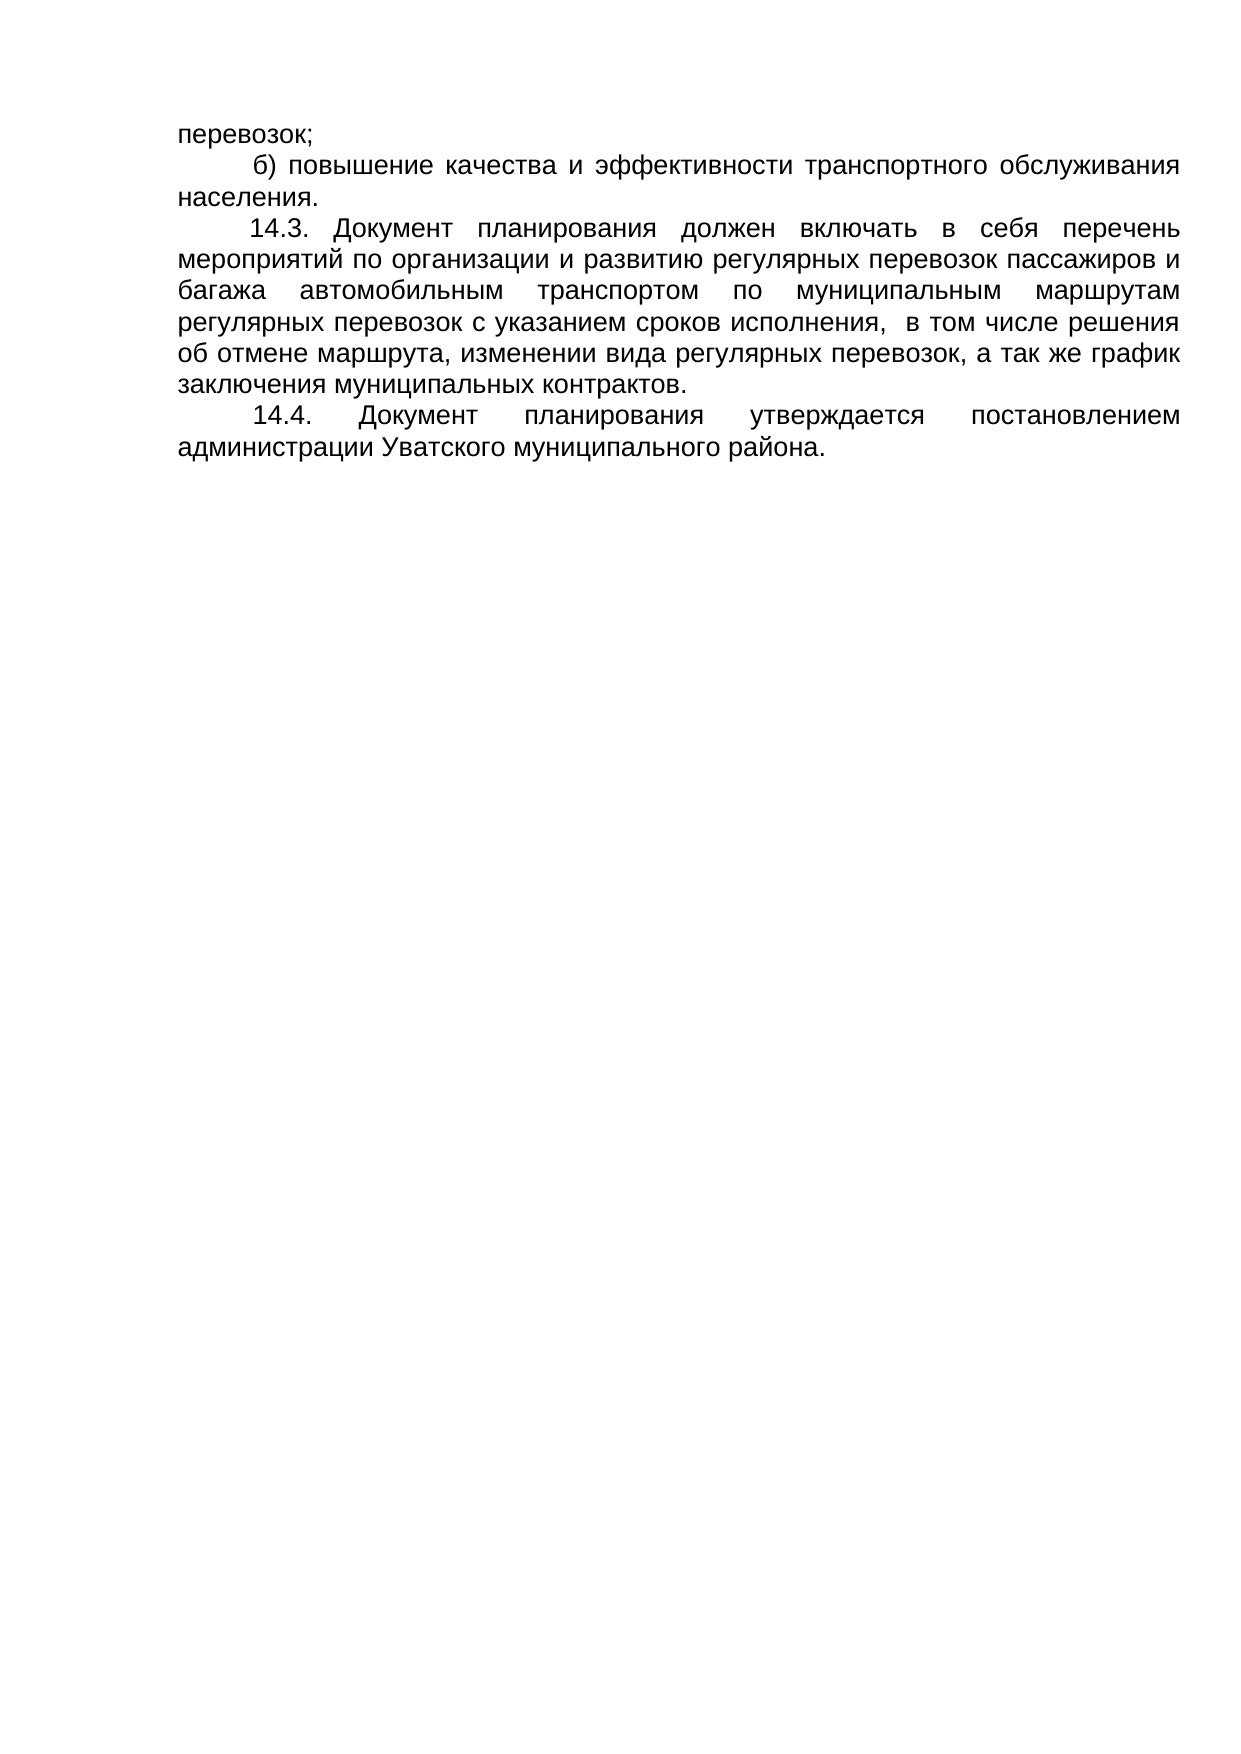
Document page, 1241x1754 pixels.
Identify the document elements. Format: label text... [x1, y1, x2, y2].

text 14.4. Документ планирования утверждается постановлением администрации Уватского муниципального района. [177, 399, 1181, 462]
text б) повышение качества и эффективности транспортного обслуживания населения. [177, 149, 1181, 212]
text перевозок; [177, 118, 1181, 149]
text 14.3. Документ планирования должен включать в себя перечень мероприятий по организации и развитию регулярных перевозок пассажиров и багажа автомобильным транспортом по муниципальным маршрутам регулярных перевозок с указанием сроков исполнения, в том числе решения об отмене маршрута, изменении вида регулярных перевозок, а так же график заключения муниципальных контрактов. [177, 212, 1181, 399]
